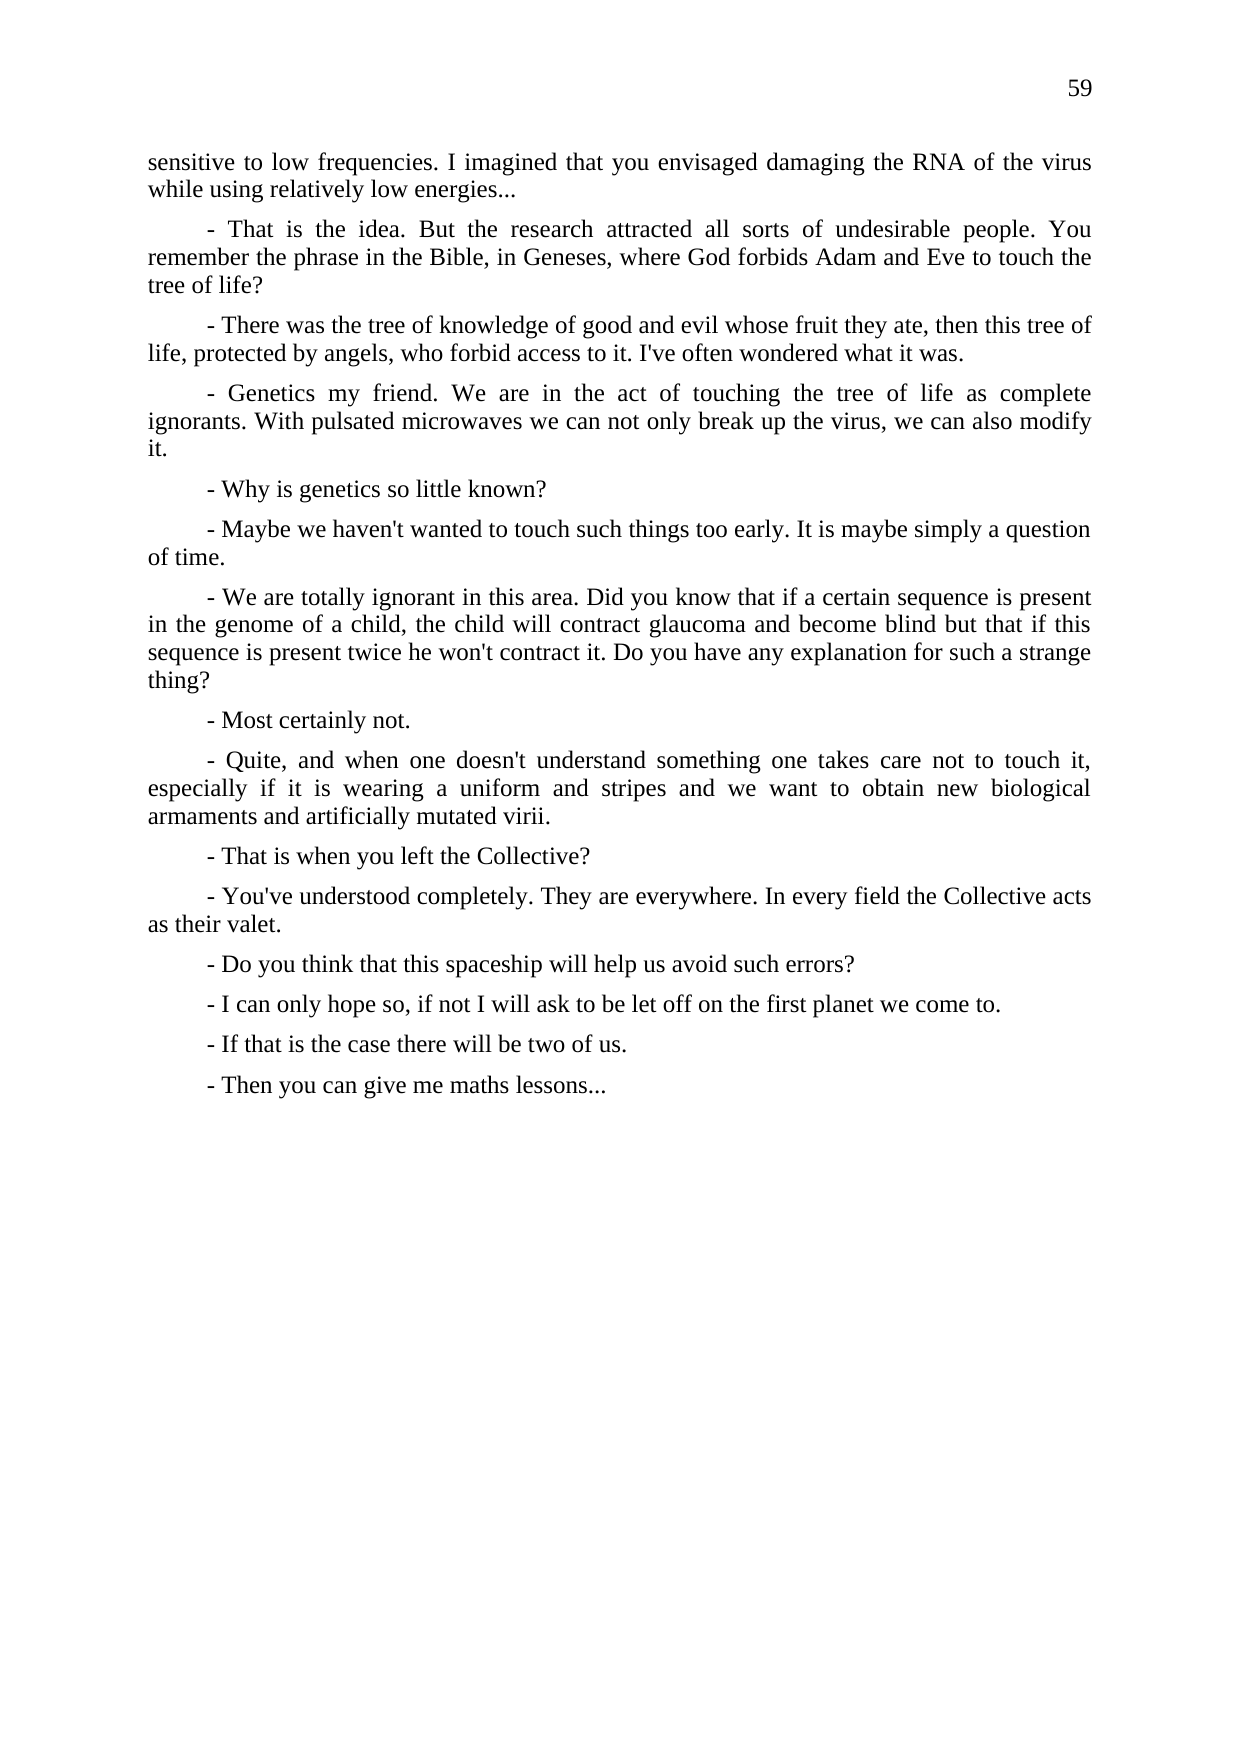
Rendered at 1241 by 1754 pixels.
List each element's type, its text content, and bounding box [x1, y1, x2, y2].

text - That is the idea. But the research attracted all sorts of undesirable people. You remember the phrase in the Bible, in Geneses, where God forbids Adam and Eve to touch the tree of life? [148, 216, 1092, 299]
text - That is when you left the Collective? [148, 842, 1092, 870]
text - Most certainly not. [148, 706, 1092, 734]
text - I can only hope so, if not I will ask to be let off on the first planet we come to. [148, 990, 1092, 1018]
text - There was the tree of knowledge of good and evil whose fruit they ate, then this tree of life, protected by angels, who forbid access to it. I've often wondered what it was. [148, 311, 1092, 367]
text - You've understood completely. They are everywhere. In every field the Collective acts as their valet. [148, 882, 1092, 938]
text - If that is the case there will be two of us. [148, 1031, 1092, 1058]
text - We are totally ignorant in this area. Did you know that if a certain sequence is present in the genome of a child, the child will contract glaucoma and become blind but that if this sequence is present twice he won't contract it. Do you have any explanation for such a strange thing? [148, 583, 1092, 694]
text - Maybe we haven't wanted to touch such things too early. It is maybe simply a question of time. [148, 515, 1092, 570]
text - Then you can give me maths lessons... [148, 1071, 1092, 1098]
text - Do you think that this spaceship will help us avoid such errors? [148, 950, 1092, 978]
text - Why is genetics so little known? [148, 475, 1092, 502]
text sensitive to low frequencies. I imagined that you envisaged damaging the RNA of the virus while using relatively low energies... [148, 148, 1092, 203]
text - Genetics my friend. We are in the act of touching the tree of life as complete ignorants. With pulsated microwaves we can not only break up the virus, we can also modify it. [148, 379, 1092, 462]
text - Quite, and when one doesn't understand something one takes care not to touch it, especially if it is wearing a uniform and stripes and we want to obtain new biological armaments and artificially mutated virii. [148, 746, 1092, 829]
